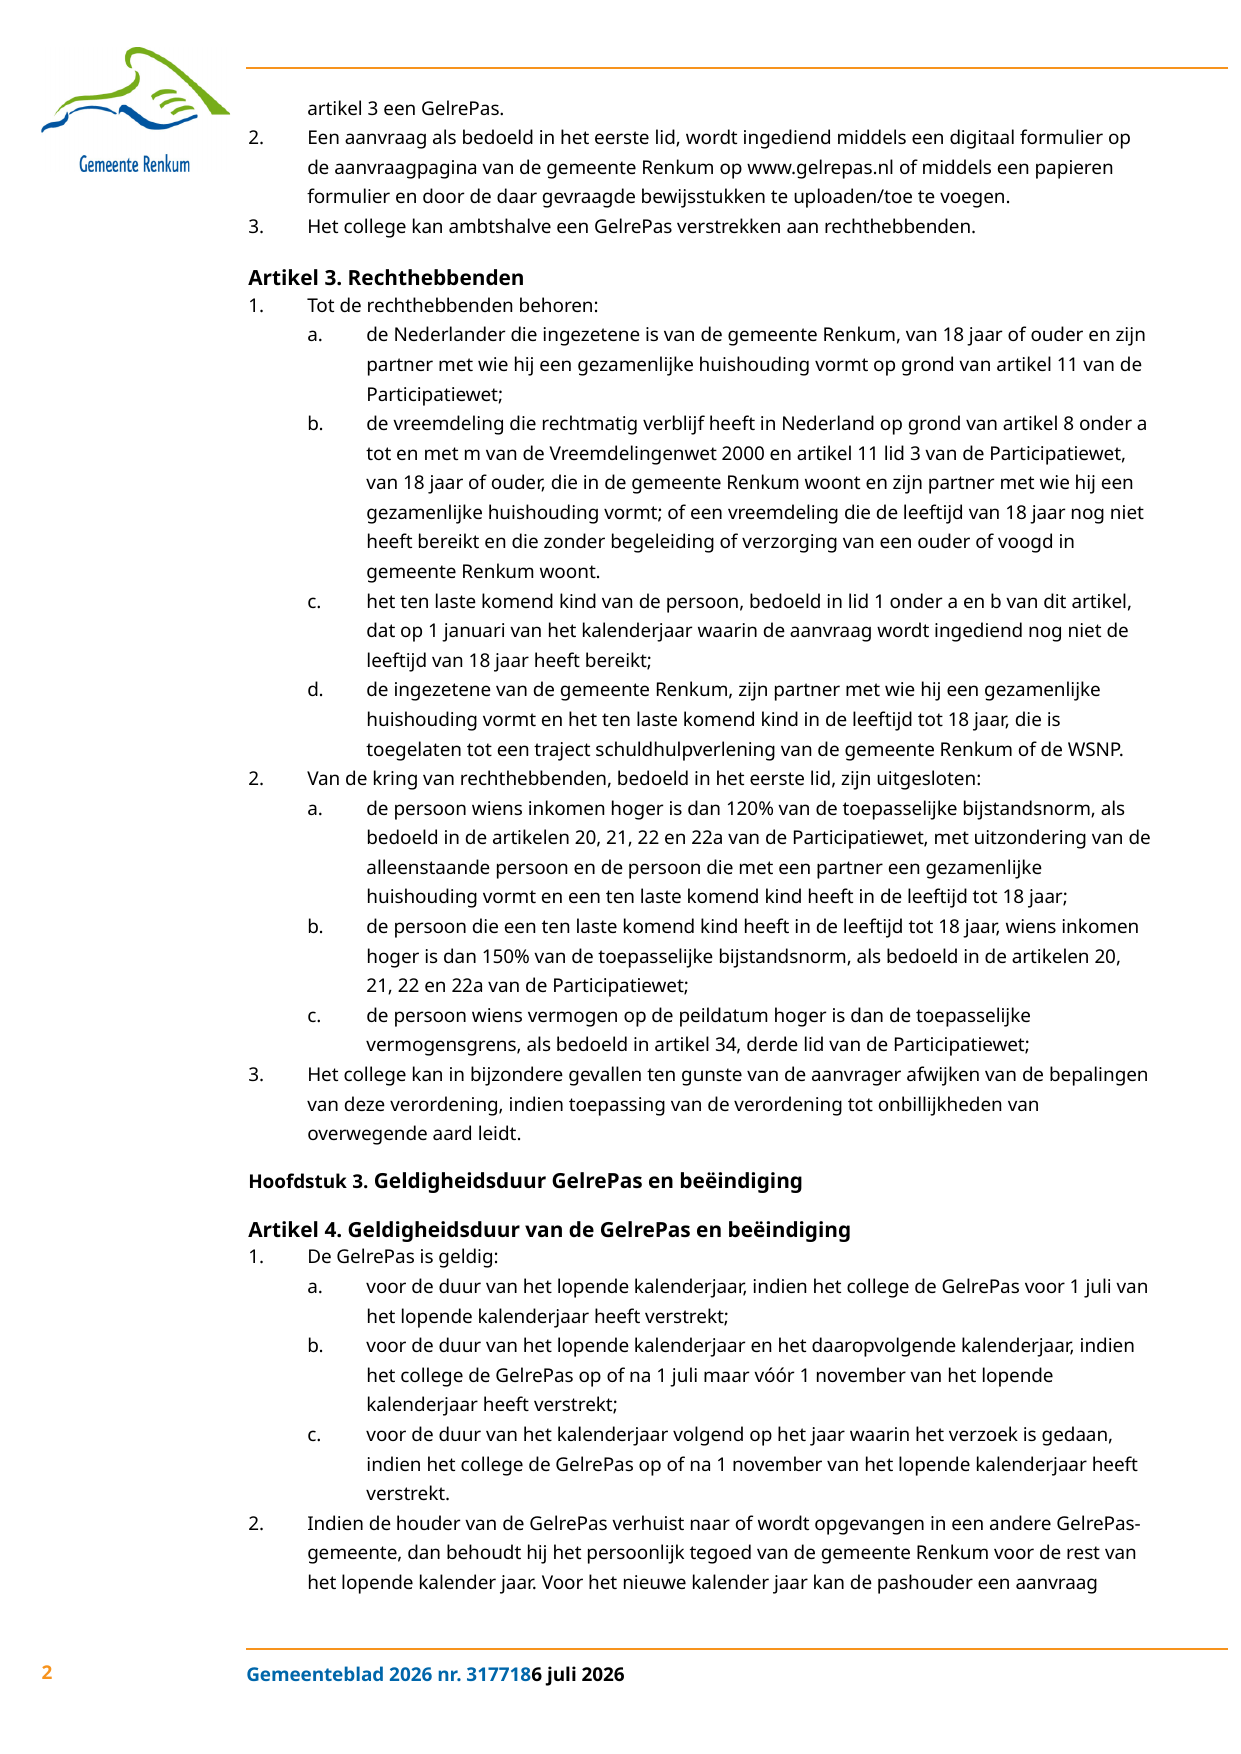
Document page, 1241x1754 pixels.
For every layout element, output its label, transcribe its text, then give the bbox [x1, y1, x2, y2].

text Artikel 3. Rechthebbenden [248, 263, 1152, 292]
list De GelrePas is geldig: [248, 1244, 1152, 1269]
picture [41, 47, 231, 172]
list het ten laste komend kind van de persoon, bedoeld in lid 1 onder a en b van dit artikel, dat op 1 januari van het kalenderjaar waarin de aanvraag wordt ingediend nog niet de leeftijd van 18 jaar heeft bereikt; [307, 588, 1152, 673]
list voor de duur van het kalenderjaar volgend op het jaar waarin het verzoek is gedaan, indien het college de GelrePas op of na 1 november van het lopende kalenderjaar heeft verstrekt. [307, 1421, 1152, 1506]
list Tot de rechthebbenden behoren: [248, 292, 1152, 318]
list artikel 3 een GelrePas. [248, 95, 1152, 121]
list de Nederlander die ingezetene is van de gemeente Renkum, van 18 jaar of ouder en zijn partner met wie hij een gezamenlijke huishouding vormt op grond van artikel 11 van de Participatiewet; [307, 322, 1152, 406]
list de ingezetene van de gemeente Renkum, zijn partner met wie hij een gezamenlijke huishouding vormt en het ten laste komend kind in de leeftijd tot 18 jaar, die is toegelaten tot een traject schuldhulpverlening van de gemeente Renkum of de WSNP. [307, 677, 1152, 761]
list de persoon wiens vermogen op de peildatum hoger is dan de toepasselijke vermogensgrens, als bedoeld in artikel 34, derde lid van de Participatiewet; [307, 1002, 1152, 1057]
list de persoon die een ten laste komend kind heeft in de leeftijd tot 18 jaar, wiens inkomen hoger is dan 150% van de toepasselijke bijstandsnorm, als bedoeld in de artikelen 20, 21, 22 en 22a van de Participatiewet; [307, 913, 1152, 998]
list Het college kan in bijzondere gevallen ten gunste van de aanvrager afwijken van de bepalingen van deze verordening, indien toepassing van de verordening tot onbillijkheden van overwegende aard leidt. [248, 1061, 1152, 1146]
text Artikel 4. Geldigheidsduur van de GelrePas en beëindiging [248, 1215, 1152, 1244]
list Indien de houder van de GelrePas verhuist naar of wordt opgevangen in een andere GelrePas-gemeente, dan behoudt hij het persoonlijk tegoed van de gemeente Renkum voor de rest van het lopende kalender jaar. Voor het nieuwe kalender jaar kan de pashouder een aanvraag [248, 1510, 1152, 1595]
list de vreemdeling die rechtmatig verblijf heeft in Nederland op grond van artikel 8 onder a tot en met m van de Vreemdelingenwet 2000 en artikel 11 lid 3 van de Participatiewet, van 18 jaar of ouder, die in de gemeente Renkum woont en zijn partner met wie hij een gezamenlijke huishouding vormt; of een vreemdeling die de leeftijd van 18 jaar nog niet heeft bereikt en die zonder begeleiding of verzorging van een ouder of voogd in gemeente Renkum woont. [307, 410, 1152, 584]
list voor de duur van het lopende kalenderjaar, indien het college de GelrePas voor 1 juli van het lopende kalenderjaar heeft verstrekt; [307, 1273, 1152, 1328]
list voor de duur van het lopende kalenderjaar en het daaropvolgende kalenderjaar, indien het college de GelrePas op of na 1 juli maar vóór 1 november van het lopende kalenderjaar heeft verstrekt; [307, 1332, 1152, 1417]
list Een aanvraag als bedoeld in het eerste lid, wordt ingediend middels een digitaal formulier op de aanvraagpagina van de gemeente Renkum op www.gelrepas.nl of middels een papieren formulier en door de daar gevraagde bewijsstukken te uploaden/toe te voegen. [248, 124, 1152, 209]
list Het college kan ambtshalve een GelrePas verstrekken aan rechthebbenden. [248, 213, 1152, 239]
list Van de kring van rechthebbenden, bedoeld in het eerste lid, zijn uitgesloten: [248, 765, 1152, 791]
text Hoofdstuk 3. Geldigheidsduur GelrePas en beëindiging [248, 1166, 1152, 1194]
list de persoon wiens inkomen hoger is dan 120% van de toepasselijke bijstandsnorm, als bedoeld in de artikelen 20, 21, 22 en 22a van de Participatiewet, met uitzondering van de alleenstaande persoon en de persoon die met een partner een gezamenlijke huishouding vormt en een ten laste komend kind heeft in de leeftijd tot 18 jaar; [307, 795, 1152, 909]
